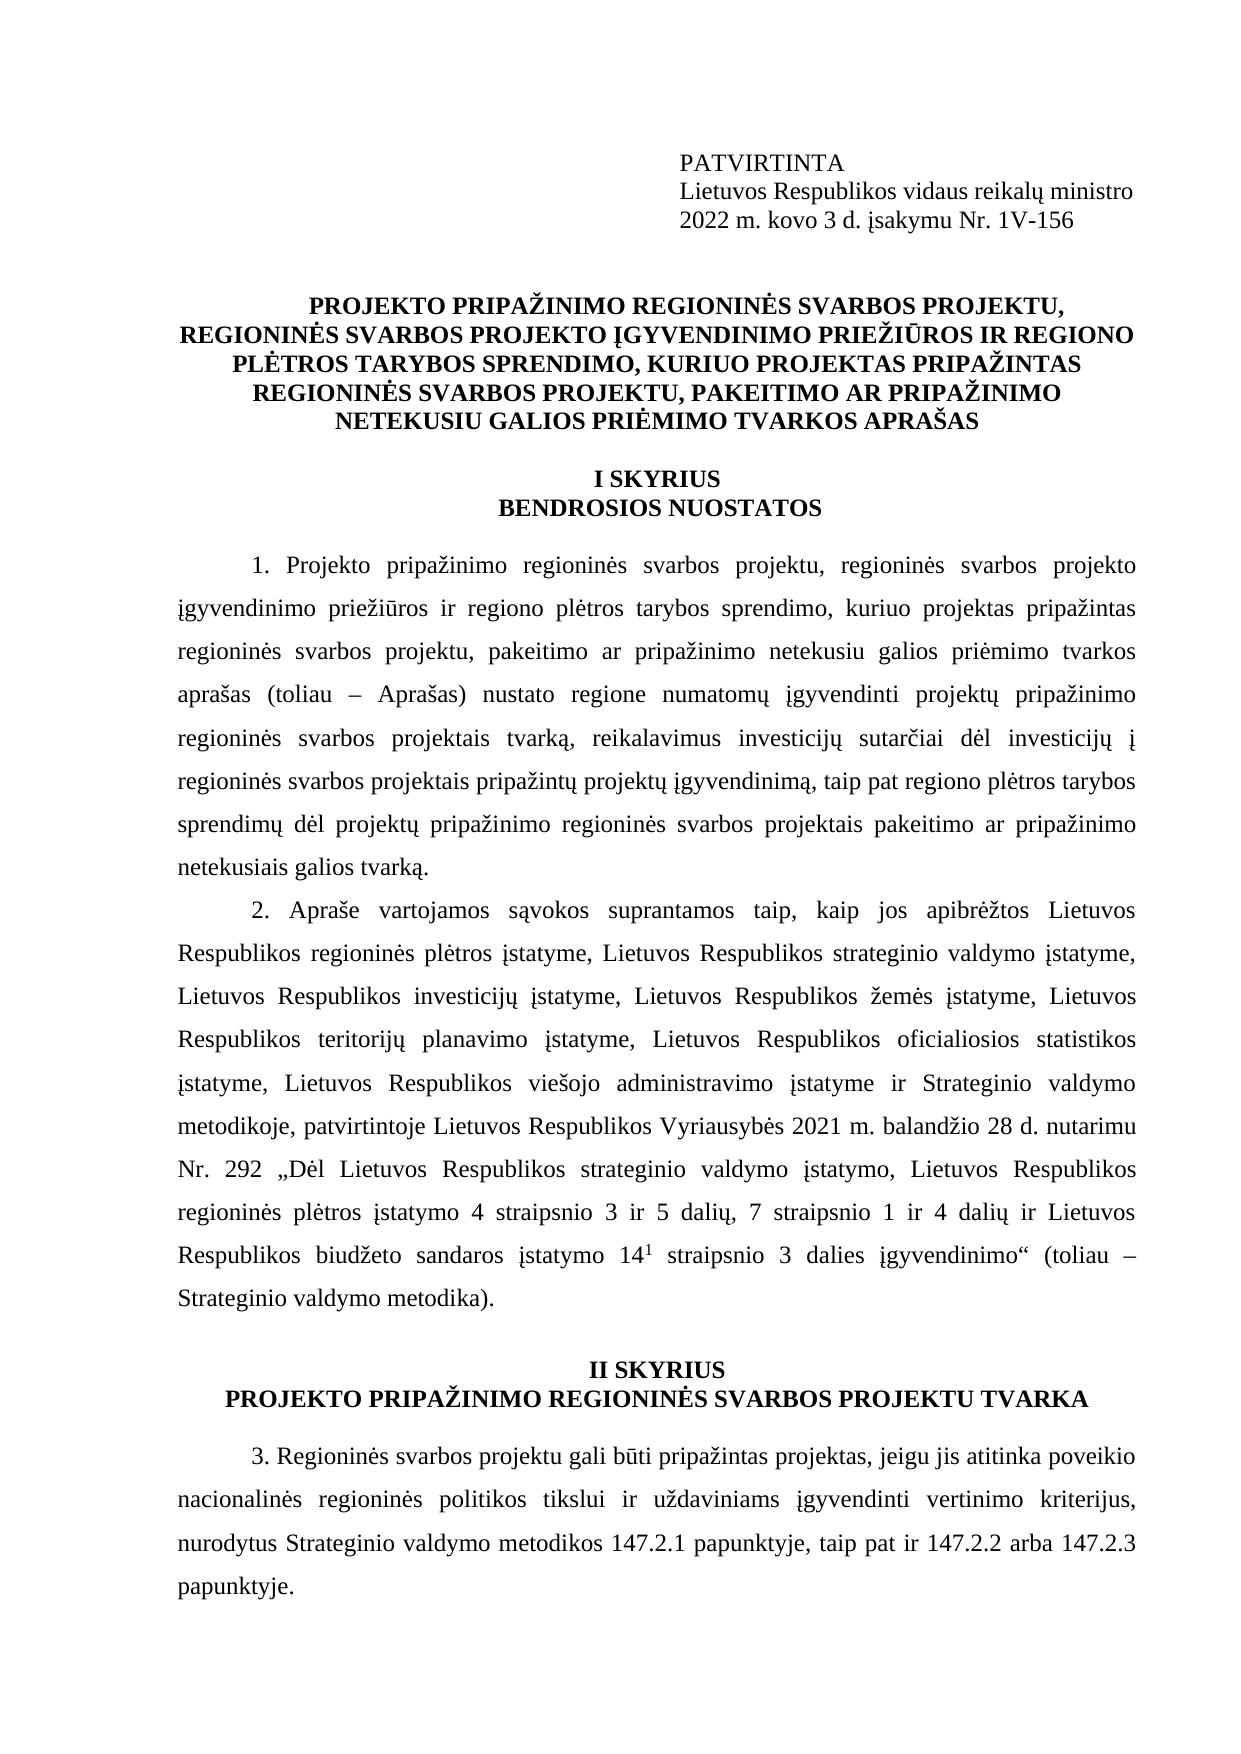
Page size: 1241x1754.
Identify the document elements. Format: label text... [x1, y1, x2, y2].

text 1. Projekto pripažinimo regioninės svarbos projektu, regioninės svarbos projekto įgyvendinimo priežiūros ir regiono plėtros tarybos sprendimo, kuriuo projektas pripažintas regioninės svarbos projektu, pakeitimo ar pripažinimo netekusiu galios priėmimo tvarkos aprašas (toliau – Aprašas) nustato regione numatomų įgyvendinti projektų pripažinimo regioninės svarbos projektais tvarką, reikalavimus investicijų sutarčiai dėl investicijų į regioninės svarbos projektais pripažintų projektų įgyvendinimą, taip pat regiono plėtros tarybos sprendimų dėl projektų pripažinimo regioninės svarbos projektais pakeitimo ar pripažinimo netekusiais galios tvarką. [177, 550, 1137, 881]
text 2022 m. kovo 3 d. įsakymu Nr. 1V-156 [679, 205, 1137, 234]
text II SKYRIUS [177, 1355, 1137, 1384]
text projektO pripažinimO regioninės svarbos projektU TVARKA [177, 1384, 1137, 1413]
text 2. Apraše vartojamos sąvokos suprantamos taip, kaip jos apibrėžtos Lietuvos Respublikos regioninės plėtros įstatyme, Lietuvos Respublikos strateginio valdymo įstatyme, Lietuvos Respublikos investicijų įstatyme, Lietuvos Respublikos žemės įstatyme, Lietuvos Respublikos teritorijų planavimo įstatyme, Lietuvos Respublikos oficialiosios statistikos įstatyme, Lietuvos Respublikos viešojo administravimo įstatyme ir Strateginio valdymo metodikoje, patvirtintoje Lietuvos Respublikos Vyriausybės 2021 m. balandžio 28 d. nutarimu Nr. 292 „Dėl Lietuvos Respublikos strateginio valdymo įstatymo, Lietuvos Respublikos regioninės plėtros įstatymo 4 straipsnio 3 ir 5 dalių, 7 straipsnio 1 ir 4 dalių ir Lietuvos Respublikos biudžeto sandaros įstatymo 141 straipsnio 3 dalies įgyvendinimo“ (toliau – Strateginio valdymo metodika). [177, 895, 1137, 1312]
text 3. Regioninės svarbos projektu gali būti pripažintas projektas, jeigu jis atitinka poveikio nacionalinės regioninės politikos tikslui ir uždaviniams įgyvendinti vertinimo kriterijus, nurodytus Strateginio valdymo metodikos 147.2.1 papunktyje, taip pat ir 147.2.2 arba 147.2.3 papunktyje. [177, 1441, 1137, 1599]
text PROJEKTO PRIPAŽINIMO REGIONINĖS SVARBOS PROJEKTU, REGIONINĖS SVARBOS PROJEKTO ĮGYVENDINIMO PRIEŽIŪROS IR REGIONO PLĖTROS TARYBOS SPRENDIMO, KURIUO PROJEKTAS PRIPAŽINTAS REGIONINĖS SVARBOS PROJEKTU, PAKEITIMO AR PRIPAŽINIMO NETEKUSIU GALIOS PRIĖMIMO TVARKOS APRAŠAS [177, 291, 1137, 435]
text i SKYRIUS [177, 464, 1137, 493]
text PATVIRTINTA Lietuvos Respublikos vidaus reikalų ministro [679, 148, 1137, 205]
text BENDROSIOS NUOSTATOS [177, 493, 1137, 521]
